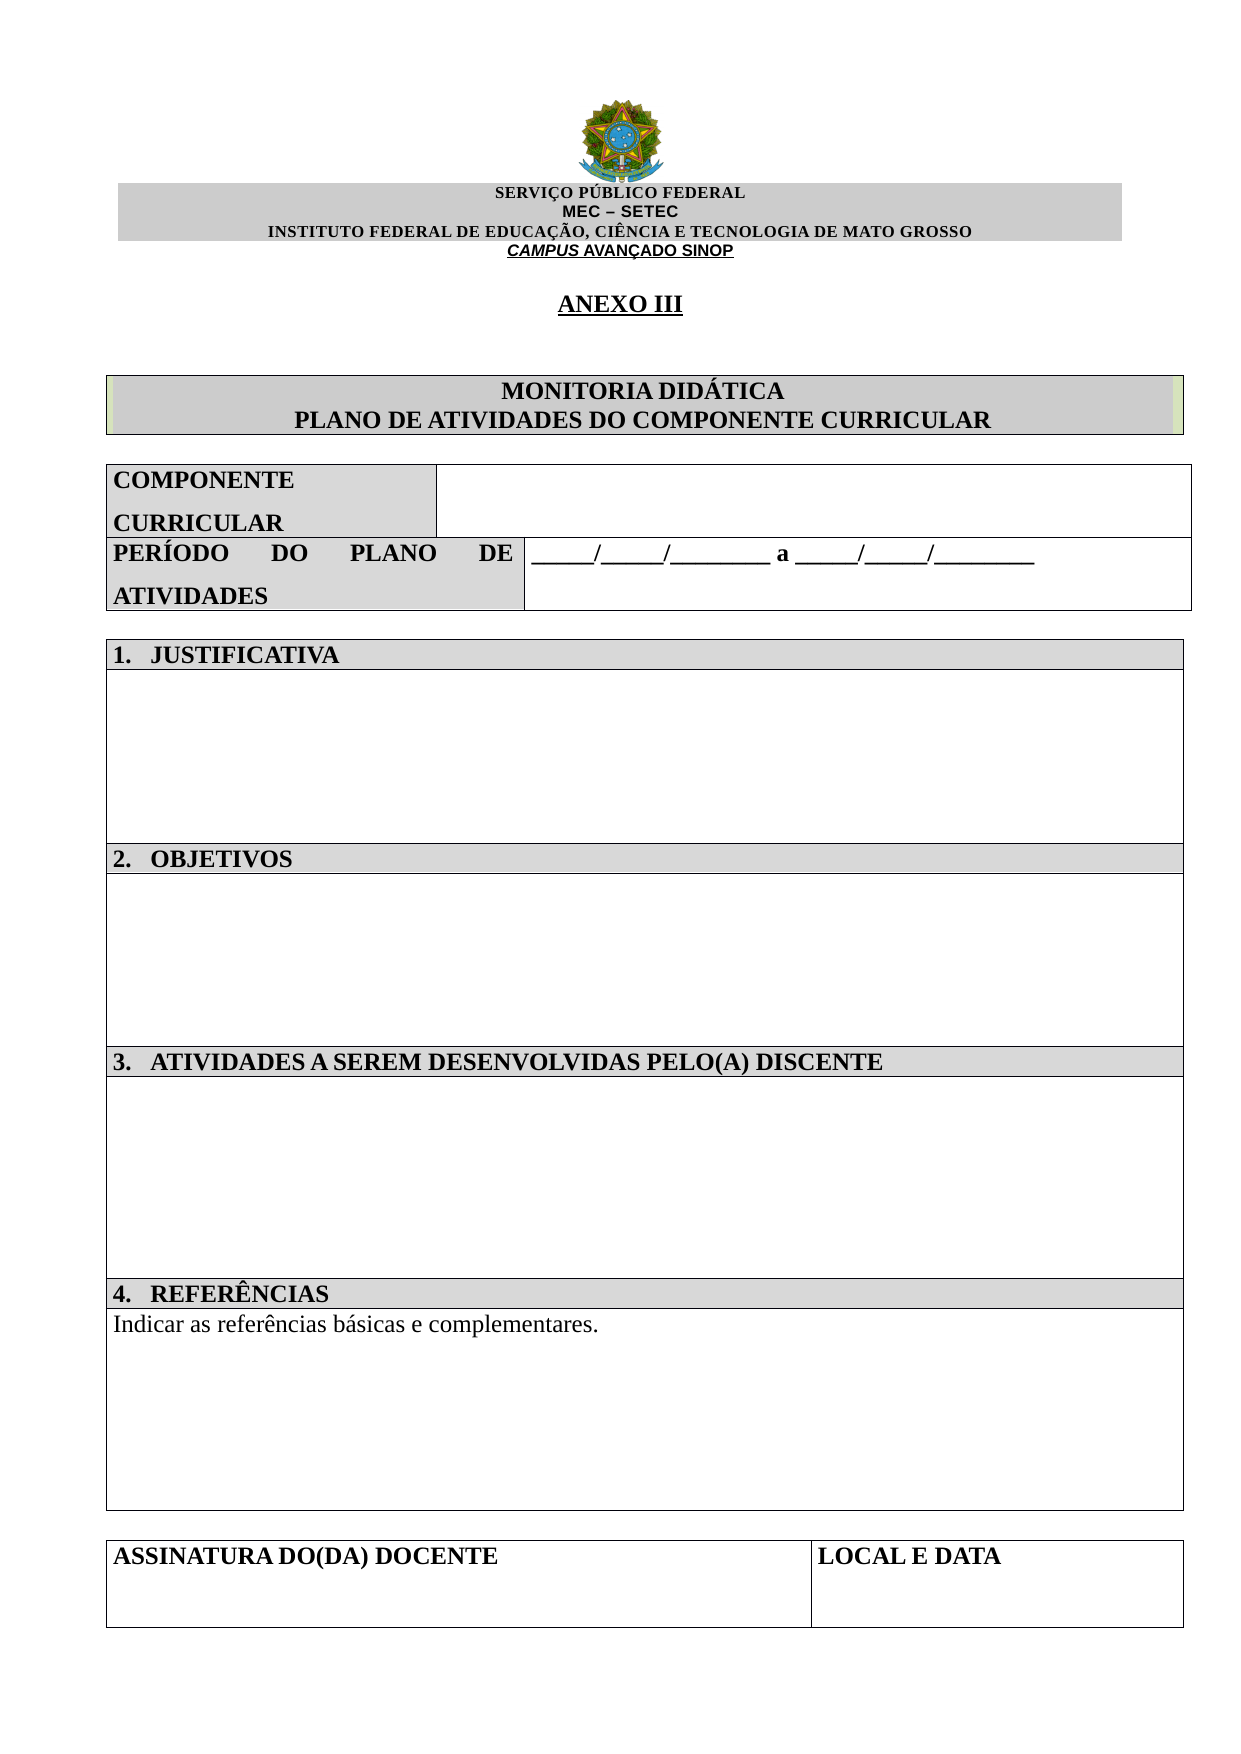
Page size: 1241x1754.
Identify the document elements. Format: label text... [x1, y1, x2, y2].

table_cell ATIVIDADES A SEREM DESENVOLVIDAS PELO(A) DISCENTE [107, 1047, 1183, 1076]
table_cell [107, 670, 1183, 843]
table_cell Indicar as referências básicas e complementares. [107, 1309, 1183, 1510]
table_cell PERÍODO DO PLANO DE ATIVIDADES [107, 538, 524, 609]
picture [578, 100, 664, 183]
table_cell [107, 1077, 1183, 1278]
table_header LOCAL E DATA [812, 1541, 1183, 1627]
table_cell REFERÊNCIAS [107, 1279, 1183, 1308]
table_cell _____/_____/________ a _____/_____/________ [525, 538, 1191, 609]
table_header COMPONENTE CURRICULAR [107, 465, 436, 537]
table_header ASSINATURA DO(DA) DOCENTE [107, 1541, 811, 1627]
text ANEXO III [118, 289, 1122, 318]
table_header [437, 465, 1191, 537]
table_cell [107, 874, 1183, 1046]
table_header JUSTIFICATIVA [107, 640, 1183, 669]
table_cell OBJETIVOS [107, 844, 1183, 872]
